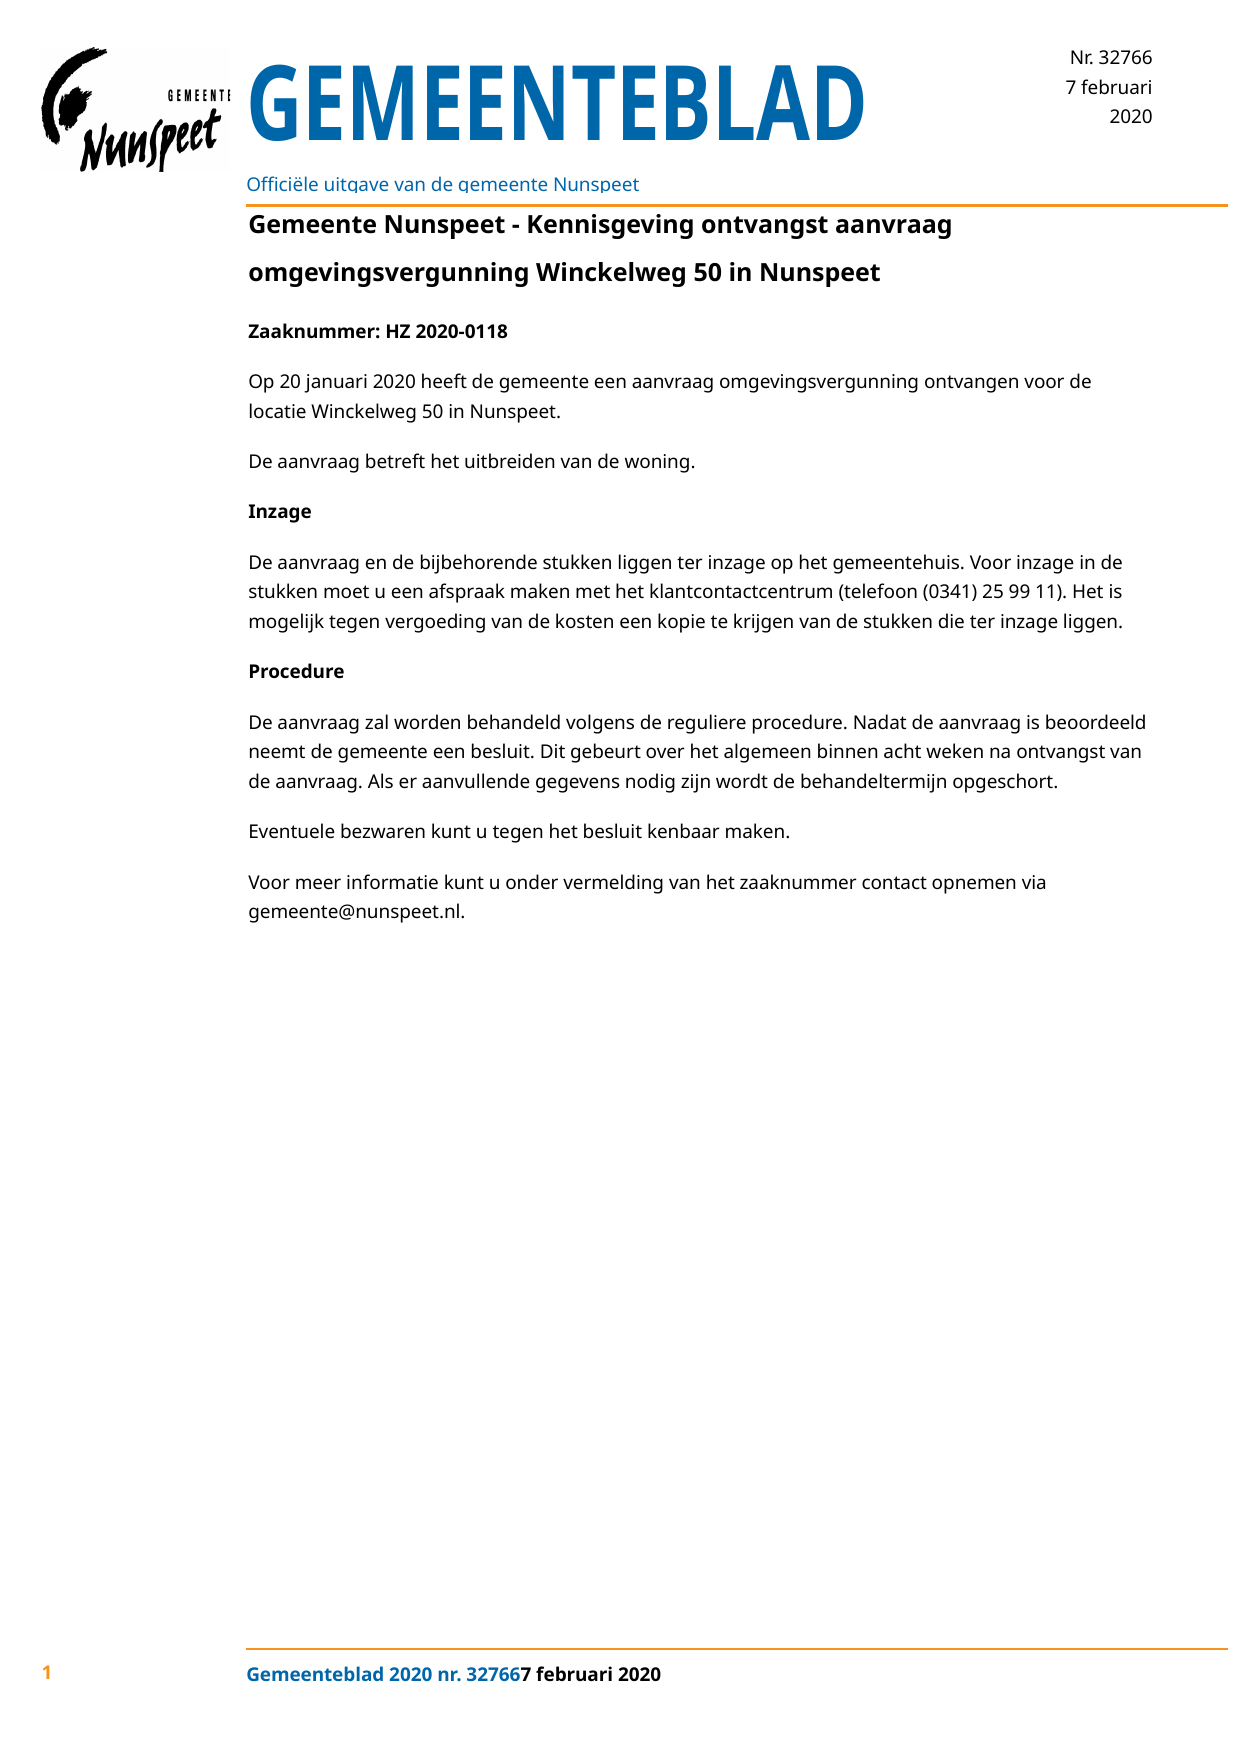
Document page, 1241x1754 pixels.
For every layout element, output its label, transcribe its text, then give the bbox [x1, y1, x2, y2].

text De aanvraag en de bijbehorende stukken liggen ter inzage op het gemeentehuis. Voor inzage in de stukken moet u een afspraak maken met het klantcontactcentrum (telefoon (0341) 25 99 11). Het is mogelijk tegen vergoeding van de kosten een kopie te krijgen van de stukken die ter inzage liggen. [248, 549, 1152, 634]
text Op 20 januari 2020 heeft de gemeente een aanvraag omgevingsvergunning ontvangen voor de locatie Winckelweg 50 in Nunspeet. [248, 368, 1152, 424]
text Eventuele bezwaren kunt u tegen het besluit kenbaar maken. [248, 819, 1152, 844]
text Procedure [248, 659, 1152, 684]
text Voor meer informatie kunt u onder vermelding van het zaaknummer contact opnemen via gemeente@nunspeet.nl. [248, 869, 1152, 924]
text Zaaknummer: HZ 2020-0118 [248, 318, 1152, 344]
picture [41, 47, 231, 172]
text Gemeente Nunspeet - Kennisgeving ontvangst aanvraag omgevingsvergunning Winckelweg 50 in Nunspeet [248, 207, 1152, 288]
text De aanvraag betreft het uitbreiden van de woning. [248, 448, 1152, 474]
text Inzage [248, 499, 1152, 524]
text De aanvraag zal worden behandeld volgens de reguliere procedure. Nadat de aanvraag is beoordeeld neemt de gemeente een besluit. Dit gebeurt over het algemeen binnen acht weken na ontvangst van de aanvraag. Als er aanvullende gegevens nodig zijn wordt de behandeltermijn opgeschort. [248, 709, 1152, 794]
